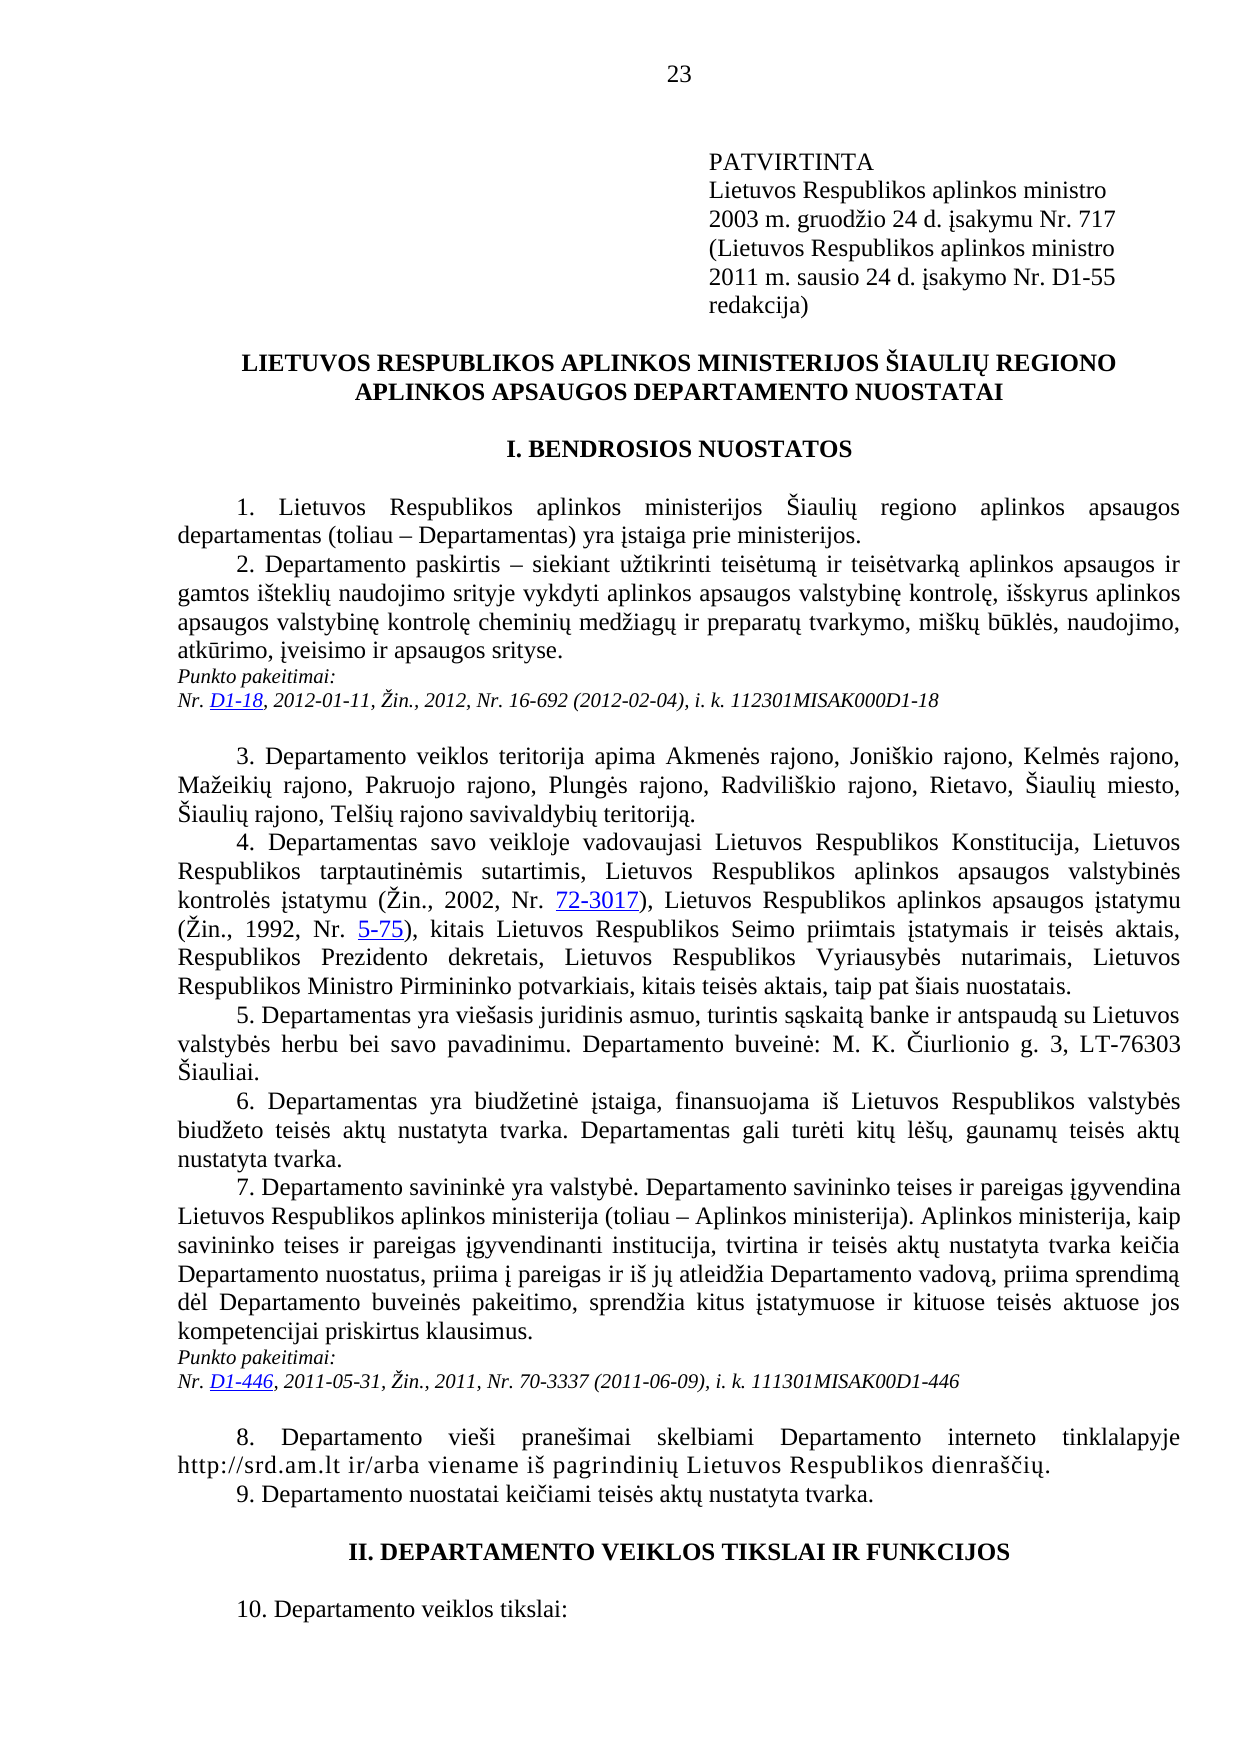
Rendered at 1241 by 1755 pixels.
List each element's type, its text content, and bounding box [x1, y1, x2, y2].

text I. BENDROSIOS NUOSTATOS [177, 434, 1181, 463]
text 1. Lietuvos Respublikos aplinkos ministerijos Šiaulių regiono aplinkos apsaugos departamentas (toliau – Departamentas) yra įstaiga prie ministerijos. [177, 492, 1181, 549]
text Nr. D1-446, 2011-05-31, Žin., 2011, Nr. 70-3337 (2011-06-09), i. k. 111301MISAK00D1-446 [177, 1369, 1181, 1393]
text 3. Departamento veiklos teritorija apima Akmenės rajono, Joniškio rajono, Kelmės rajono, Mažeikių rajono, Pakruojo rajono, Plungės rajono, Radviliškio rajono, Rietavo, Šiaulių miesto, Šiaulių rajono, Telšių rajono savivaldybių teritoriją. [177, 741, 1181, 827]
text 2. Departamento paskirtis – siekiant užtikrinti teisėtumą ir teisėtvarką aplinkos apsaugos ir gamtos išteklių naudojimo srityje vykdyti aplinkos apsaugos valstybinę kontrolę, išskyrus aplinkos apsaugos valstybinę kontrolę cheminių medžiagų ir preparatų tvarkymo, miškų būklės, naudojimo, atkūrimo, įveisimo ir apsaugos srityse. [177, 549, 1181, 664]
text Lietuvos Respublikos aplinkos ministro [177, 176, 1181, 204]
text 4. Departamentas savo veikloje vadovaujasi Lietuvos Respublikos Konstitucija, Lietuvos Respublikos tarptautinėmis sutartimis, Lietuvos Respublikos aplinkos apsaugos valstybinės kontrolės įstatymu (Žin., 2002, Nr. 72-3017), Lietuvos Respublikos aplinkos apsaugos įstatymu (Žin., 1992, Nr. 5-75), kitais Lietuvos Respublikos Seimo priimtais įstatymais ir teisės aktais, Respublikos Prezidento dekretais, Lietuvos Respublikos Vyriausybės nutarimais, Lietuvos Respublikos Ministro Pirmininko potvarkiais, kitais teisės aktais, taip pat šiais nuostatais. [177, 827, 1181, 1000]
text 10. Departamento veiklos tikslai: [177, 1594, 1181, 1623]
text Punkto pakeitimai: [177, 664, 1181, 688]
text Nr. D1-18, 2012-01-11, Žin., 2012, Nr. 16-692 (2012-02-04), i. k. 112301MISAK000D1-18 [177, 688, 1181, 712]
text 7. Departamento savininkė yra valstybė. Departamento savininko teises ir pareigas įgyvendina Lietuvos Respublikos aplinkos ministerija (toliau – Aplinkos ministerija). Aplinkos ministerija, kaip savininko teises ir pareigas įgyvendinanti institucija, tvirtina ir teisės aktų nustatyta tvarka keičia Departamento nuostatus, priima į pareigas ir iš jų atleidžia Departamento vadovą, priima sprendimą dėl Departamento buveinės pakeitimo, sprendžia kitus įstatymuose ir kituose teisės aktuose jos kompetencijai priskirtus klausimus. [177, 1172, 1181, 1345]
text 6. Departamentas yra biudžetinė įstaiga, finansuojama iš Lietuvos Respublikos valstybės biudžeto teisės aktų nustatyta tvarka. Departamentas gali turėti kitų lėšų, gaunamų teisės aktų nustatyta tvarka. [177, 1086, 1181, 1172]
text 5. Departamentas yra viešasis juridinis asmuo, turintis sąskaitą banke ir antspaudą su Lietuvos valstybės herbu bei savo pavadinimu. Departamento buveinė: m. K. Čiurlionio g. 3, LT-76303 Šiauliai. [177, 1000, 1181, 1086]
text LIETUVOS RESPUBLIKOS APLINKOS MINISTERIJOS ŠIAULIŲ REGIONO APLINKOS APSAUGOS DEPARTAMENTO NUOSTATAI [177, 348, 1181, 406]
text 2003 m. gruodžio 24 d. įsakymu Nr. 717 [177, 204, 1181, 233]
text 2011 m. sausio 24 d. įsakymo Nr. D1-55 [177, 262, 1181, 291]
text 8. Departamento vieši pranešimai skelbiami Departamento interneto tinklalapyje http://srd.am.lt ir/arba viename iš pagrindinių Lietuvos Respublikos dienraščių. [177, 1422, 1181, 1479]
text Punkto pakeitimai: [177, 1345, 1181, 1369]
text PATVIRTINTA [177, 147, 1181, 176]
text redakcija) [177, 291, 1181, 319]
text (Lietuvos Respublikos aplinkos ministro [177, 233, 1181, 262]
text 9. Departamento nuostatai keičiami teisės aktų nustatyta tvarka. [177, 1479, 1181, 1508]
text II. DEPARTAMENTO VEIKLOS TIKSLAI IR FUNKCIJOS [177, 1537, 1181, 1566]
